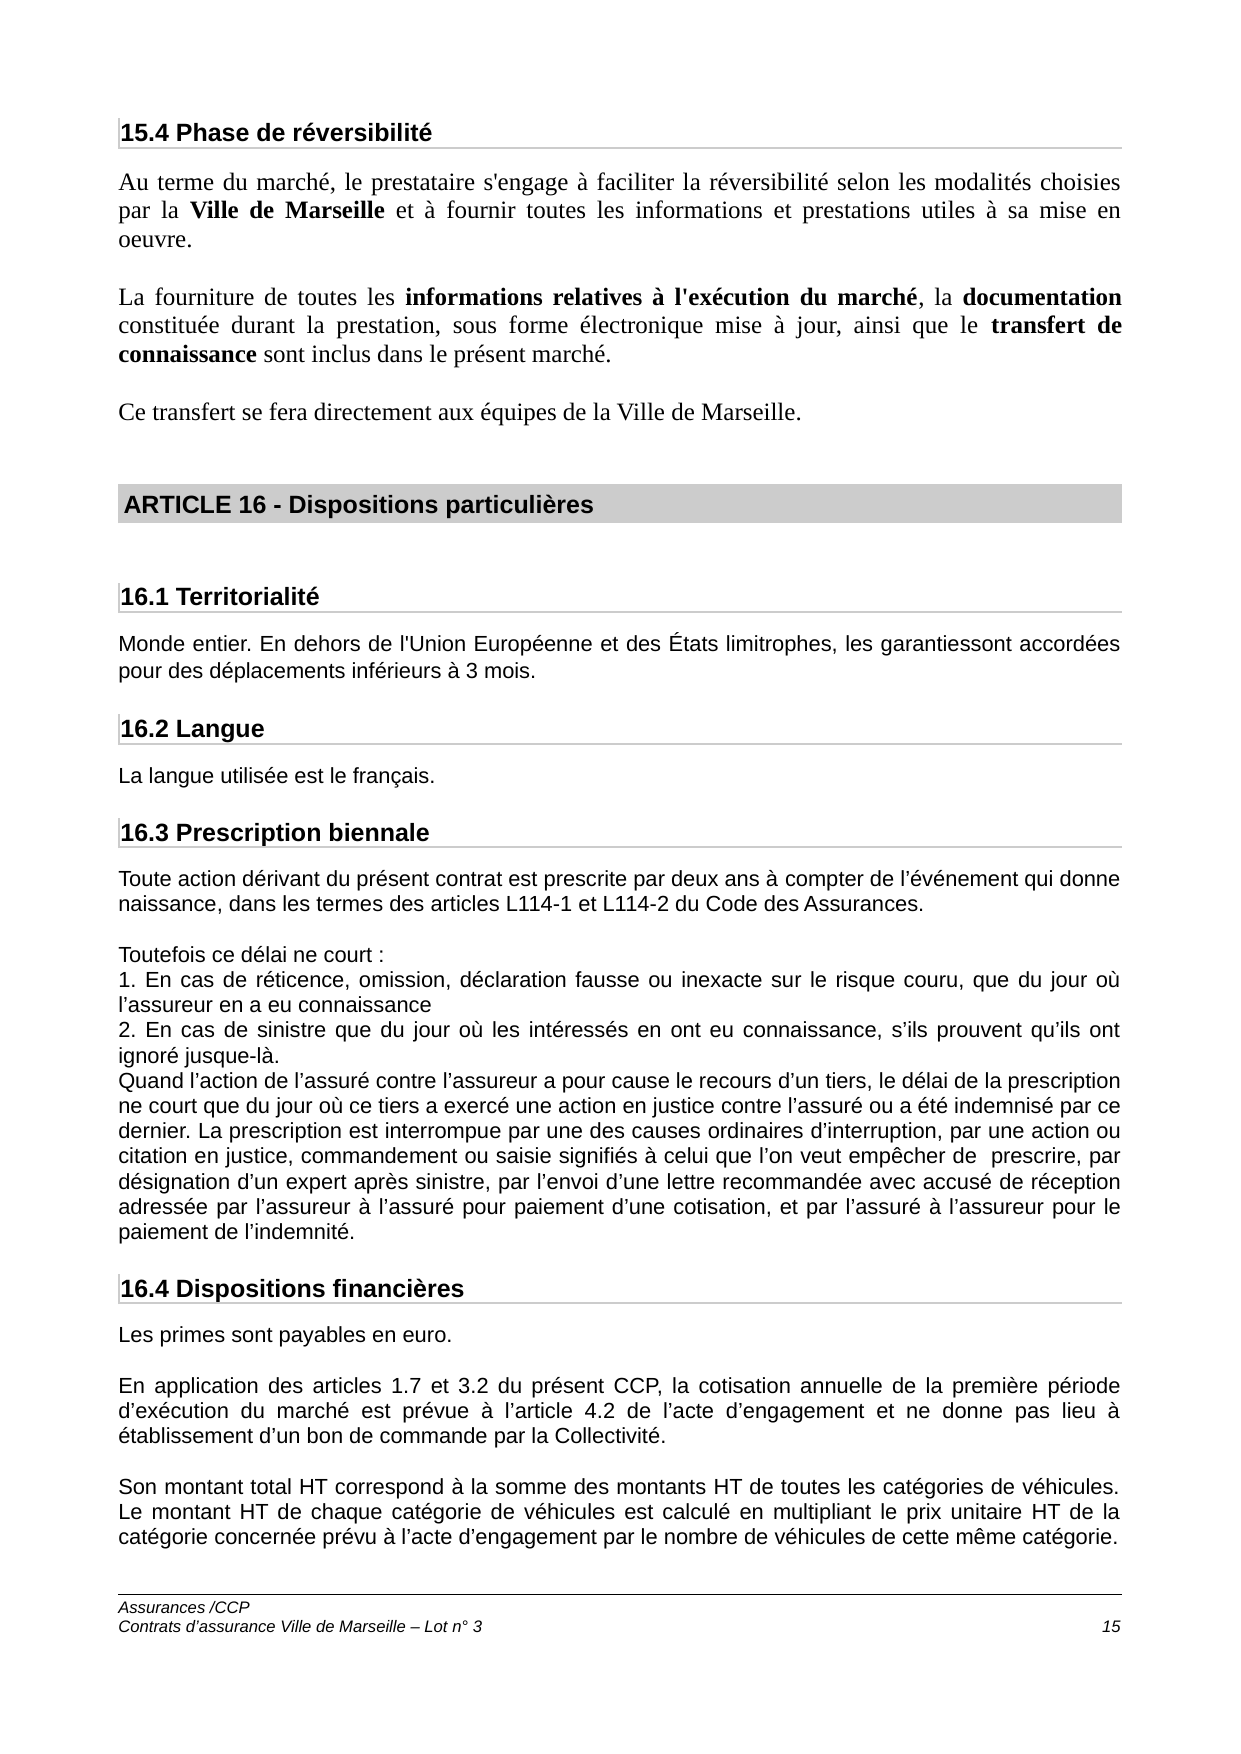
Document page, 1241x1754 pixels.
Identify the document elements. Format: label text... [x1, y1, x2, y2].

text Toute action dérivant du présent contrat est prescrite par deux ans à compter de l’événement qui donne naissance, dans les termes des articles L114-1 et L114-2 du Code des Assurances. [118, 866, 1122, 917]
text Quand l’action de l’assuré contre l’assureur a pour cause le recours d’un tiers, le délai de la prescription ne court que du jour où ce tiers a exercé une action en justice contre l’assuré ou a été indemnisé par ce dernier. La prescription est interrompue par une des causes ordinaires d’interruption, par une action ou citation en justice, commandement ou saisie signifiés à celui que l’on veut empêcher de prescrire, par désignation d’un expert après sinistre, par l’envoi d’une lettre recommandée avec accusé de réception adressée par l’assureur à l’assuré pour paiement d’une cotisation, et par l’assuré à l’assureur pour le paiement de l’indemnité. [118, 1068, 1122, 1244]
subtitle 16.3 Prescription biennale [120, 818, 1122, 846]
subtitle ARTICLE 16 - Dispositions particulières [120, 487, 1120, 521]
subtitle 16.4 Dispositions financières [120, 1274, 1122, 1302]
subtitle 16.1 Territorialité [118, 582, 1122, 611]
text La fourniture de toutes les informations relatives à l'exécution du marché, la documentation constituée durant la prestation, sous forme électronique mise à jour, ainsi que le transfert de connaissance sont inclus dans le présent marché. [118, 282, 1122, 368]
text Toutefois ce délai ne court : [118, 942, 1122, 967]
text En application des articles 1.7 et 3.2 du présent CCP, la cotisation annuelle de la première période d’exécution du marché est prévue à l’article 4.2 de l’acte d’engagement et ne donne pas lieu à établissement d’un bon de commande par la Collectivité. [118, 1373, 1122, 1448]
text 2. En cas de sinistre que du jour où les intéressés en ont eu connaissance, s’ils prouvent qu’ils ont ignoré jusque-là. [118, 1017, 1122, 1068]
text 1. En cas de réticence, omission, déclaration fausse ou inexacte sur le risque couru, que du jour où l’assureur en a eu connaissance [118, 967, 1122, 1017]
subtitle 16.2 Langue [120, 714, 1122, 743]
text Au terme du marché, le prestataire s'engage à faciliter la réversibilité selon les modalités choisies par la Ville de Marseille et à fournir toutes les informations et prestations utiles à sa mise en oeuvre. [118, 167, 1122, 253]
text La langue utilisée est le français. [118, 763, 1122, 788]
text Ce transfert se fera directement aux équipes de la Ville de Marseille. [118, 397, 1122, 425]
text Les primes sont payables en euro. [118, 1322, 1122, 1347]
text Son montant total HT correspond à la somme des montants HT de toutes les catégories de véhicules. Le montant HT de chaque catégorie de véhicules est calculé en multipliant le prix unitaire HT de la catégorie concernée prévu à l’acte d’engagement par le nombre de véhicules de cette même catégorie. [118, 1473, 1122, 1549]
subtitle 15.4 Phase de réversibilité [120, 118, 1122, 147]
text Monde entier. En dehors de l'Union Européenne et des États limitrophes, les garantiessont accordées pour des déplacements inférieurs à 3 mois. [118, 631, 1122, 685]
